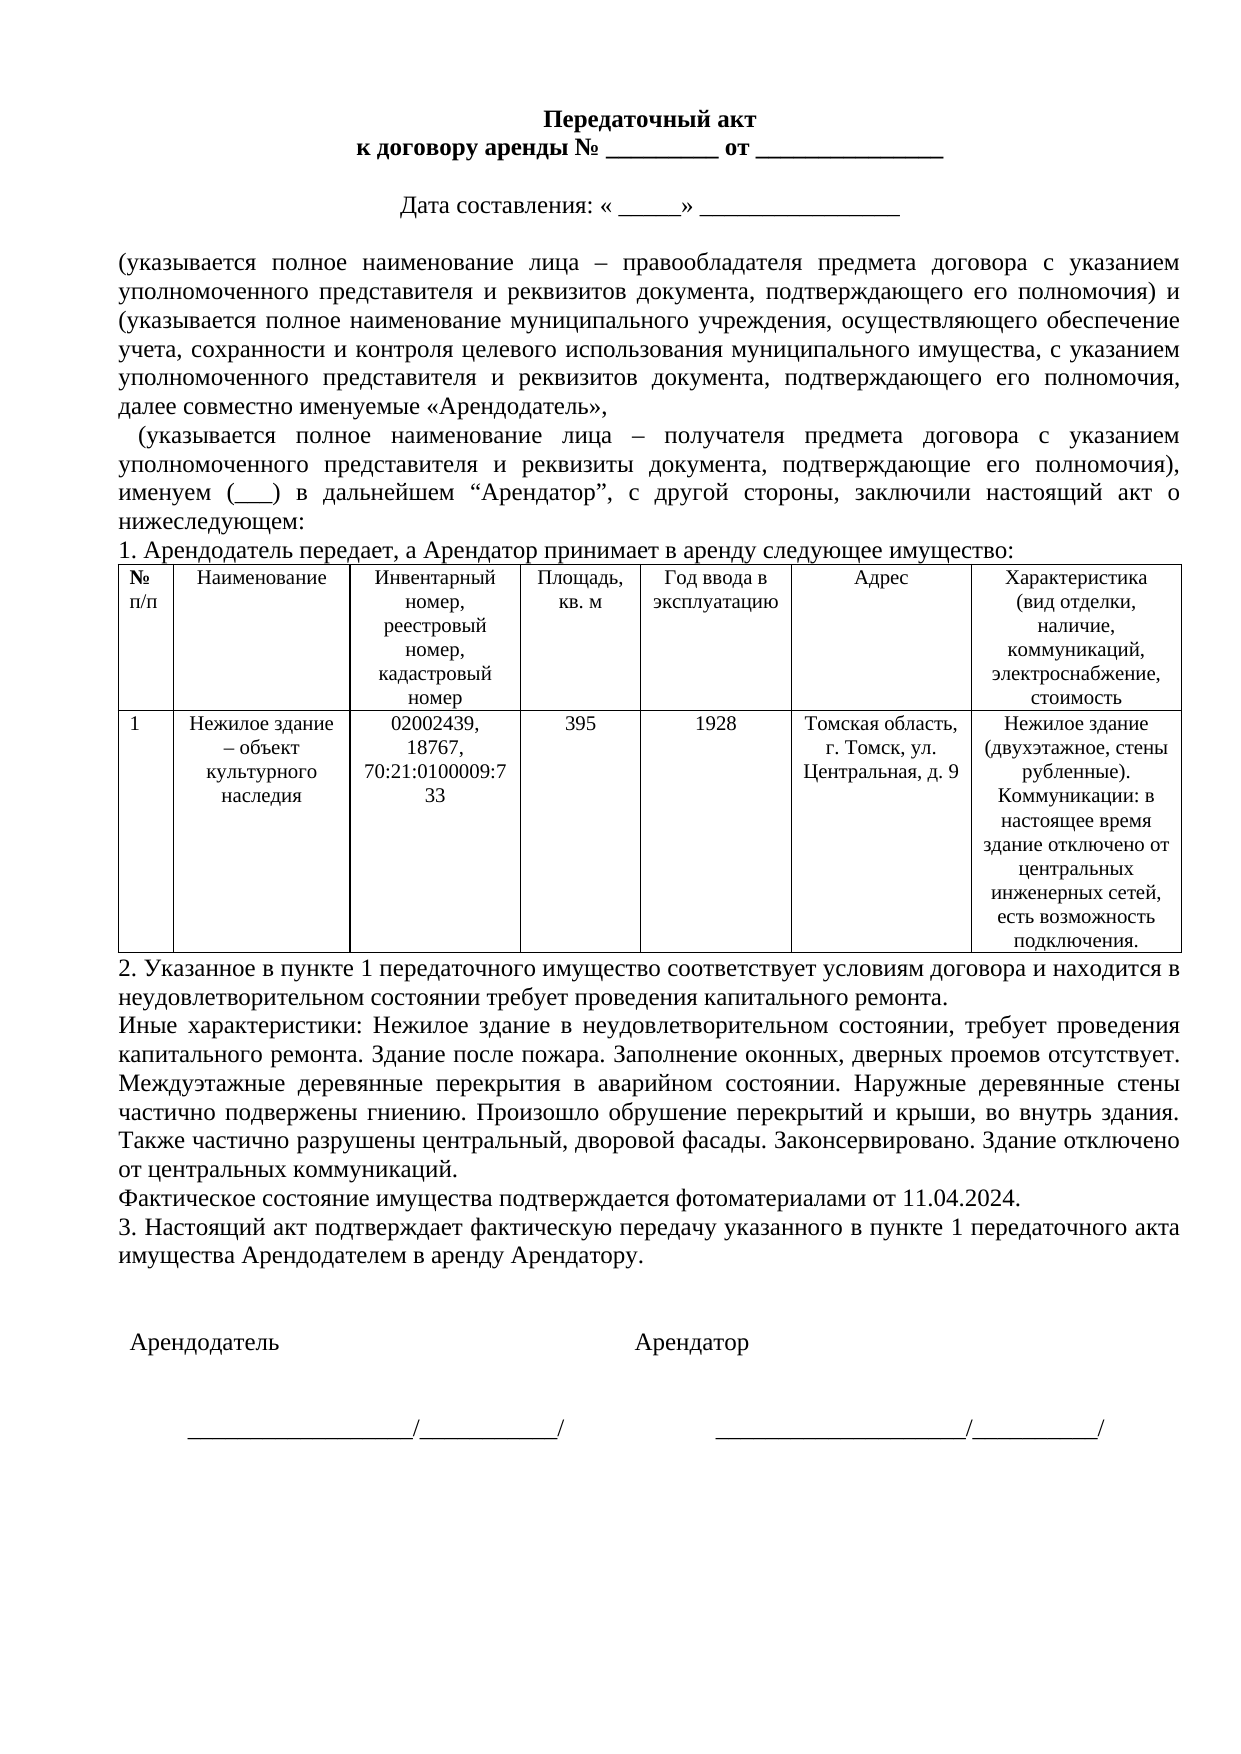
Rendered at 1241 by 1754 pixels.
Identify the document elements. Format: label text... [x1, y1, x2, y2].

table_header ____________________/__________/ [704, 1413, 1184, 1492]
text (указывается полное наименование лица – правообладателя предмета договора с указанием уполномоченного представителя и реквизитов документа, подтверждающего его полномочия) и (указывается полное наименование муниципального учреждения, осуществляющего обеспечение учета, сохранности и контроля целевого использования муниципального имущества, с указанием уполномоченного представителя и реквизитов документа, подтверждающего его полномочия, далее совместно именуемые «Арендодатель», [118, 247, 1181, 420]
table_cell Нежилое здание (двухэтажное, стены рубленные). Коммуникации: в настоящее время здание отключено от центральных инженерных сетей, есть возможность подключения. [972, 711, 1181, 952]
table_header Площадь, кв. м [521, 565, 640, 710]
text Фактическое состояние имущества подтверждается фотоматериалами от 11.04.2024. [118, 1183, 1181, 1212]
table_cell Нежилое здание – объект культурного наследия [174, 711, 349, 952]
text 2. Указанное в пункте 1 передаточного имущество соответствует условиям договора и находится в неудовлетворительном состоянии требует проведения капитального ремонта. [118, 953, 1181, 1010]
text 1. Арендодатель передает, а Арендатор принимает в аренду следующее имущество: [118, 535, 1181, 564]
table_header Арендодатель [118, 1327, 623, 1355]
text 3. Настоящий акт подтверждает фактическую передачу указанного в пункте 1 передаточного акта имущества Арендодателем в аренду Арендатору. [118, 1212, 1181, 1269]
table_cell 395 [521, 711, 640, 952]
text Дата составления: « _____» ________________ [118, 190, 1181, 219]
table_header № п/п [119, 565, 173, 710]
table_header __________________/___________/ [176, 1413, 649, 1492]
table_header Инвентарный номер, реестровый номер, кадастровый номер [351, 565, 520, 710]
table_header Наименование [174, 565, 349, 710]
text Иные характеристики: Нежилое здание в неудовлетворительном состоянии, требует проведения капитального ремонта. Здание после пожара. Заполнение оконных, дверных проемов отсутствует. Междуэтажные деревянные перекрытия в аварийном состоянии. Наружные деревянные стены частично подвержены гниению. Произошло обрушение перекрытий и крыши, во внутрь здания. Также частично разрушены центральный, дворовой фасады. Законсервировано. Здание отключено от центральных коммуникаций. [118, 1010, 1181, 1183]
table_cell 1928 [641, 711, 791, 952]
table_cell 1 [119, 711, 173, 952]
table_header Год ввода в эксплуатацию [641, 565, 791, 710]
table_cell 02002439, 18767, 70:21:0100009:733 [351, 711, 520, 952]
text к договору аренды № _________ от _______________ [118, 132, 1181, 161]
text Передаточный акт [118, 104, 1181, 132]
table_header Адрес [792, 565, 971, 710]
table_header Характеристика (вид отделки, наличие, коммуникаций, электроснабжение, стоимость [972, 565, 1181, 710]
table_header [649, 1413, 704, 1492]
table_cell Томская область, г. Томск, ул. Центральная, д. 9 [792, 711, 971, 952]
text (указывается полное наименование лица – получателя предмета договора с указанием уполномоченного представителя и реквизиты документа, подтверждающие его полномочия), именуем (___) в дальнейшем “Арендатор”, с другой стороны, заключили настоящий акт о нижеследующем: [118, 420, 1181, 535]
table_header Арендатор [623, 1327, 1124, 1355]
